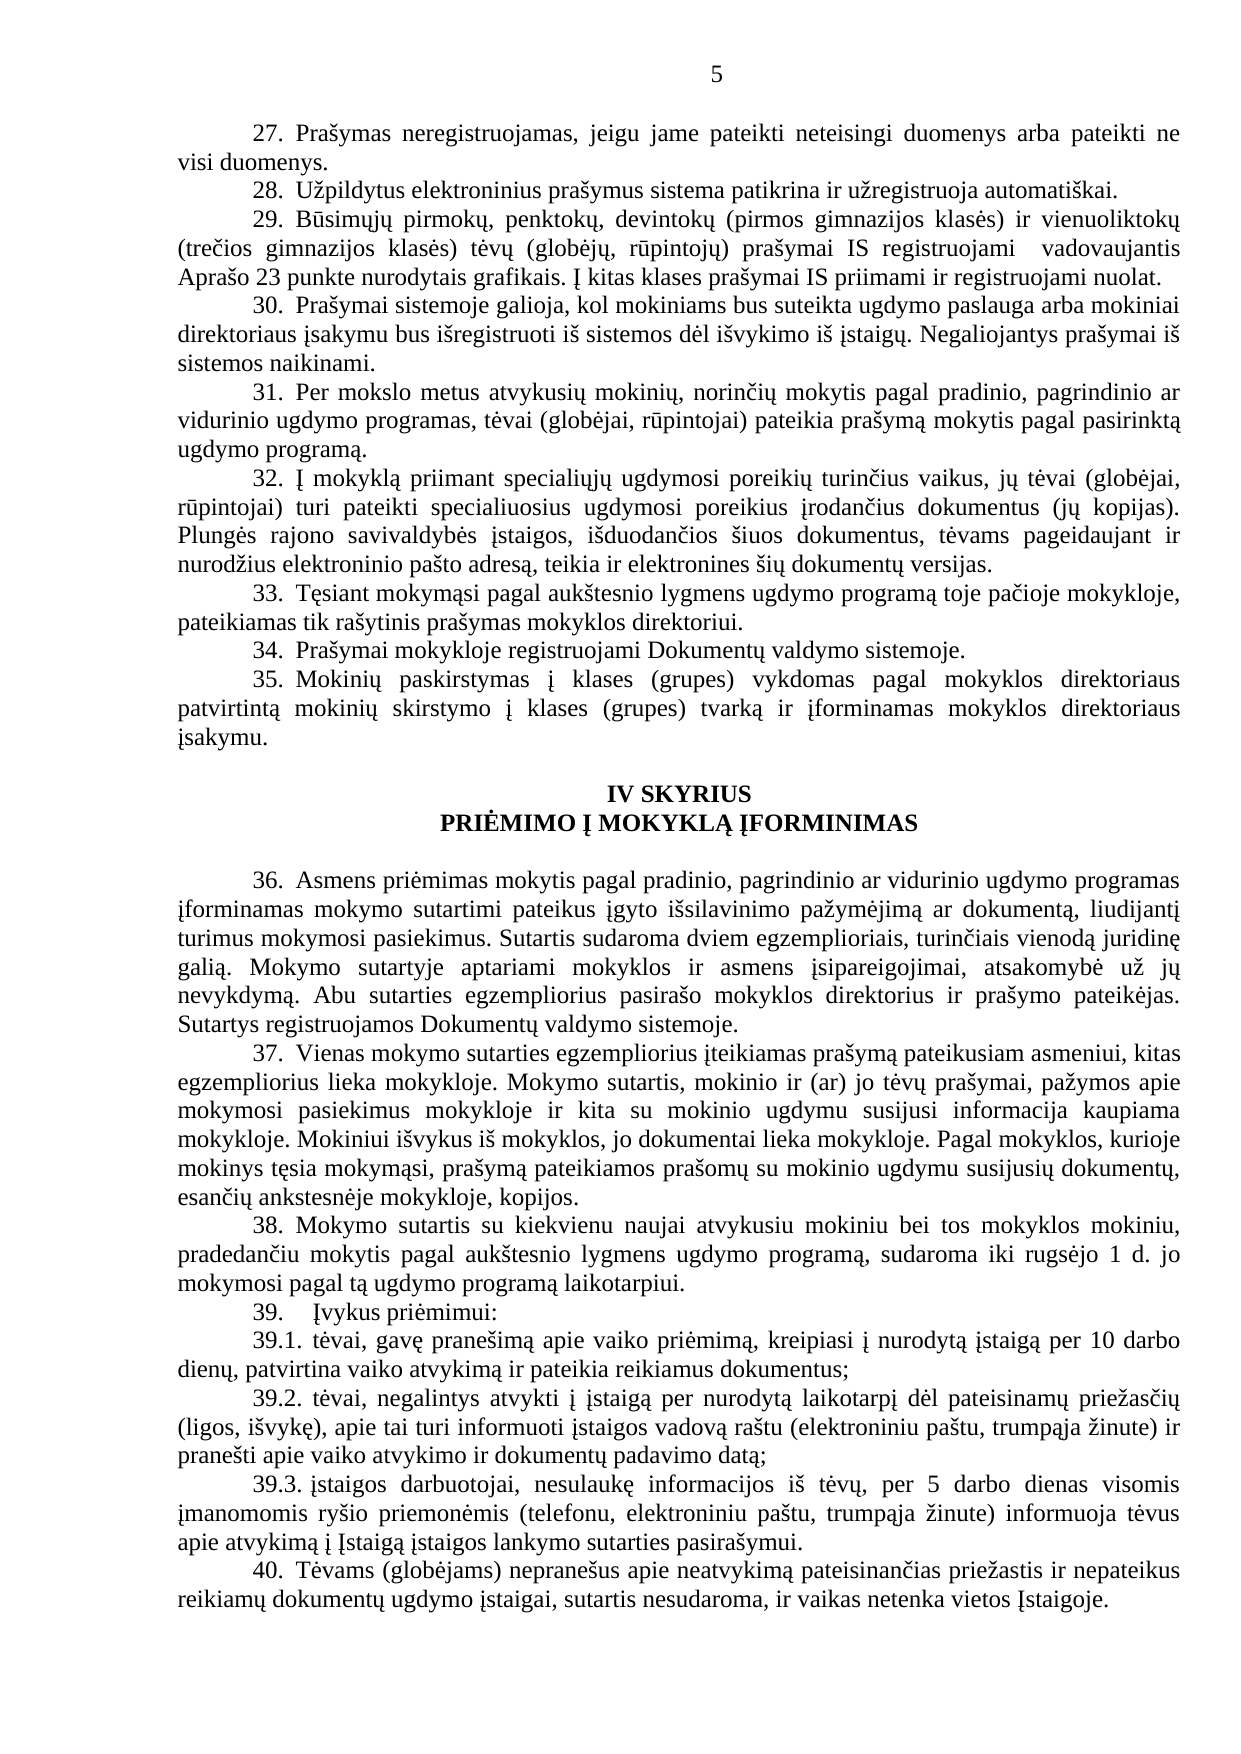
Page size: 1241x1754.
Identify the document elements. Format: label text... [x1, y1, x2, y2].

text 39.3. įstaigos darbuotojai, nesulaukę informacijos iš tėvų, per 5 darbo dienas visomis įmanomomis ryšio priemonėmis (telefonu, elektroniniu paštu, trumpąja žinute) informuoja tėvus apie atvykimą į Įstaigą įstaigos lankymo sutarties pasirašymui. [177, 1469, 1181, 1556]
text 32. Į mokyklą priimant specialiųjų ugdymosi poreikių turinčius vaikus, jų tėvai (globėjai, rūpintojai) turi pateikti specialiuosius ugdymosi poreikius įrodančius dokumentus (jų kopijas). Plungės rajono savivaldybės įstaigos, išduodančios šiuos dokumentus, tėvams pageidaujant ir nurodžius elektroninio pašto adresą, teikia ir elektronines šių dokumentų versijas. [177, 463, 1181, 578]
text 38. Mokymo sutartis su kiekvienu naujai atvykusiu mokiniu bei tos mokyklos mokiniu, pradedančiu mokytis pagal aukštesnio lygmens ugdymo programą, sudaroma iki rugsėjo 1 d. jo mokymosi pagal tą ugdymo programą laikotarpiui. [177, 1211, 1181, 1297]
text 39. Įvykus priėmimui: [177, 1297, 1181, 1326]
text 31. Per mokslo metus atvykusių mokinių, norinčių mokytis pagal pradinio, pagrindinio ar vidurinio ugdymo programas, tėvai (globėjai, rūpintojai) pateikia prašymą mokytis pagal pasirinktą ugdymo programą. [177, 377, 1181, 463]
text 30. Prašymai sistemoje galioja, kol mokiniams bus suteikta ugdymo paslauga arba mokiniai direktoriaus įsakymu bus išregistruoti iš sistemos dėl išvykimo iš įstaigų. Negaliojantys prašymai iš sistemos naikinami. [177, 291, 1181, 377]
text IV SKYRIUS [177, 779, 1181, 808]
text 28. Užpildytus elektroninius prašymus sistema patikrina ir užregistruoja automatiškai. [177, 176, 1181, 204]
text 36. Asmens priėmimas mokytis pagal pradinio, pagrindinio ar vidurinio ugdymo programas įforminamas mokymo sutartimi pateikus įgyto išsilavinimo pažymėjimą ar dokumentą, liudijantį turimus mokymosi pasiekimus. Sutartis sudaroma dviem egzemplioriais, turinčiais vienodą juridinę galią. Mokymo sutartyje aptariami mokyklos ir asmens įsipareigojimai, atsakomybė už jų nevykdymą. Abu sutarties egzempliorius pasirašo mokyklos direktorius ir prašymo pateikėjas. Sutartys registruojamos Dokumentų valdymo sistemoje. [177, 866, 1181, 1038]
text 29. Būsimųjų pirmokų, penktokų, devintokų (pirmos gimnazijos klasės) ir vienuoliktokų (trečios gimnazijos klasės) tėvų (globėjų, rūpintojų) prašymai IS registruojami vadovaujantis Aprašo 23 punkte nurodytais grafikais. Į kitas klases prašymai IS priimami ir registruojami nuolat. [177, 204, 1181, 291]
text 33. Tęsiant mokymąsi pagal aukštesnio lygmens ugdymo programą toje pačioje mokykloje, pateikiamas tik rašytinis prašymas mokyklos direktoriui. [177, 578, 1181, 636]
text 27. Prašymas neregistruojamas, jeigu jame pateikti neteisingi duomenys arba pateikti ne visi duomenys. [177, 118, 1181, 176]
text 40. Tėvams (globėjams) nepranešus apie neatvykimą pateisinančias priežastis ir nepateikus reikiamų dokumentų ugdymo įstaigai, sutartis nesudaroma, ir vaikas netenka vietos Įstaigoje. [177, 1556, 1181, 1613]
text 37. Vienas mokymo sutarties egzempliorius įteikiamas prašymą pateikusiam asmeniui, kitas egzempliorius lieka mokykloje. Mokymo sutartis, mokinio ir (ar) jo tėvų prašymai, pažymos apie mokymosi pasiekimus mokykloje ir kita su mokinio ugdymu susijusi informacija kaupiama mokykloje. Mokiniui išvykus iš mokyklos, jo dokumentai lieka mokykloje. Pagal mokyklos, kurioje mokinys tęsia mokymąsi, prašymą pateikiamos prašomų su mokinio ugdymu susijusių dokumentų, esančių ankstesnėje mokykloje, kopijos. [177, 1038, 1181, 1211]
text 34. Prašymai mokykloje registruojami Dokumentų valdymo sistemoje. [177, 636, 1181, 664]
text PRIĖMIMO Į MOKYKLĄ ĮFORMINIMAS [177, 808, 1181, 837]
text 39.1. tėvai, gavę pranešimą apie vaiko priėmimą, kreipiasi į nurodytą įstaigą per 10 darbo dienų, patvirtina vaiko atvykimą ir pateikia reikiamus dokumentus; [177, 1326, 1181, 1383]
text 39.2. tėvai, negalintys atvykti į įstaigą per nurodytą laikotarpį dėl pateisinamų priežasčių (ligos, išvykę), apie tai turi informuoti įstaigos vadovą raštu (elektroniniu paštu, trumpąja žinute) ir pranešti apie vaiko atvykimo ir dokumentų padavimo datą; [177, 1383, 1181, 1469]
text 35. Mokinių paskirstymas į klases (grupes) vykdomas pagal mokyklos direktoriaus patvirtintą mokinių skirstymo į klases (grupes) tvarką ir įforminamas mokyklos direktoriaus įsakymu. [177, 664, 1181, 751]
